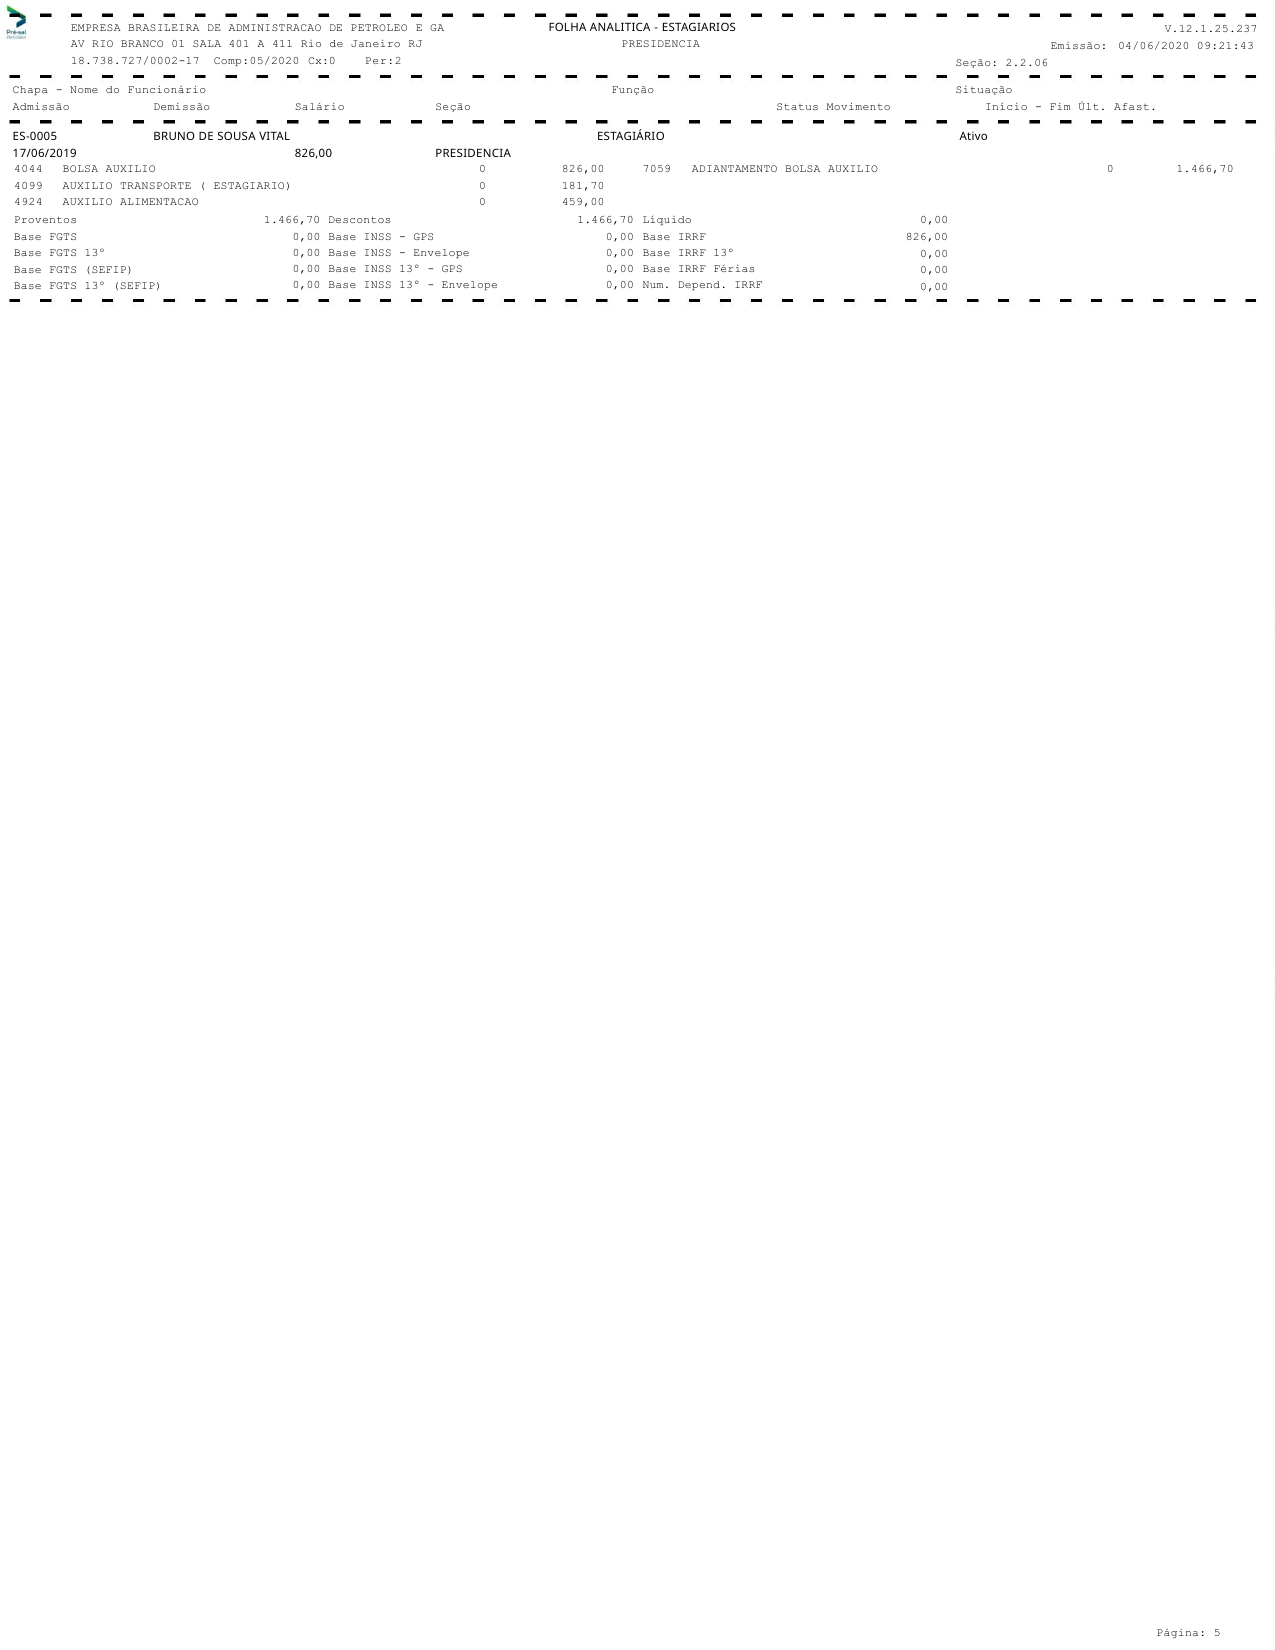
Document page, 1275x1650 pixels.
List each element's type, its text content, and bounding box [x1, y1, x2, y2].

text 0 [479, 162, 503, 175]
text AV RIO BRANCO 01 SALA 401 A 411 Rio de Janeiro RJ [71, 37, 469, 50]
text Seção [435, 99, 488, 113]
text Status Movimento [776, 99, 908, 113]
text 826,00 [294, 146, 355, 160]
text Base FGTS 13º [13, 246, 186, 259]
text 4 [14, 178, 21, 192]
text Ativo [959, 130, 1012, 143]
text Seção: 2.2.06 [955, 55, 1066, 69]
text 044 [21, 162, 60, 175]
text 0,00 Base INSS - Envelope [292, 246, 524, 259]
text FOLHA ANALITICA - ESTAGIARIOS [548, 20, 782, 34]
picture [0, 0, 1275, 1650]
text Página: 5 [1156, 1626, 1237, 1639]
text PRESIDENCIA [621, 37, 717, 50]
text 0,00 [920, 263, 966, 276]
text V.12.1.25.237 [1164, 22, 1275, 35]
text 04/06/2020 09:21:43 [1118, 38, 1275, 52]
text AUXILIO ALIMENTACAO [62, 195, 317, 208]
text Função [611, 83, 672, 96]
text ADIANTAMENTO BOLSA AUXILIO [692, 162, 903, 175]
text 8.738.727/0002-17 Comp:05/2020 Cx:0 [78, 53, 361, 67]
text 0,00 Num. Depend. IRRF [606, 278, 787, 291]
text 0,00 [920, 213, 966, 227]
text 4 [14, 195, 21, 208]
text 181,70 [562, 178, 622, 192]
text Início - Fim Últ. Afast. [985, 99, 1182, 113]
text BOLSA AUXILIO [62, 162, 173, 175]
text Base FGTS [13, 229, 95, 243]
text AUXILIO TRANSPORTE ( ESTAGIARIO) [62, 178, 317, 192]
text 0,00 Base IRRF [606, 229, 724, 243]
text 0 [479, 195, 503, 208]
text 1.466,70 [1176, 162, 1251, 175]
text Base FGTS (SEFIP) [13, 262, 186, 276]
text Base FGTS 13º (SEFIP) [13, 279, 186, 292]
text 7059 [642, 162, 688, 175]
text 0 [479, 178, 503, 192]
text 099 [21, 178, 60, 192]
text 924 [21, 195, 60, 208]
text Per:2 [364, 53, 419, 67]
text 1 [12, 146, 19, 160]
text Salário [294, 99, 362, 113]
text 0,00 [920, 246, 966, 260]
text EMPRESA BRASILEIRA DE ADMINISTRACAO DE PETROLEO E GA [71, 20, 469, 34]
text Admissão [12, 99, 87, 113]
text 0,00 [920, 279, 966, 293]
text 0,00 Base INSS 13º - GPS [292, 262, 524, 275]
text 826,00 [562, 162, 622, 175]
text ES-0005 [12, 130, 80, 143]
text 826,00 [906, 230, 966, 243]
text PRESIDENCIA [435, 146, 531, 160]
text Situação [955, 82, 1066, 96]
text 4 [14, 162, 21, 175]
text 0,00 Base INSS - GPS [292, 229, 456, 243]
text Demissão [153, 99, 228, 113]
text BRUNO DE SOUSA VITAL [153, 130, 318, 143]
text ESTAGIÁRIO [597, 130, 686, 143]
text 0 [1107, 162, 1131, 175]
text 7/06/2019 [19, 146, 101, 160]
text Proventos [13, 213, 95, 226]
text 0,00 Base INSS 13º - Envelope [292, 278, 524, 291]
text 459,00 [562, 195, 622, 208]
text 1 [71, 53, 78, 67]
text 0,00 Base IRRF 13º [606, 246, 787, 259]
text 1.466,70 Líquido [577, 213, 710, 226]
text Emissão: [1050, 38, 1118, 52]
text Chapa - Nome do Funcionário [12, 83, 231, 96]
text 1.466,70 Descontos [264, 213, 412, 226]
text 0,00 Base IRRF Férias [606, 262, 787, 275]
